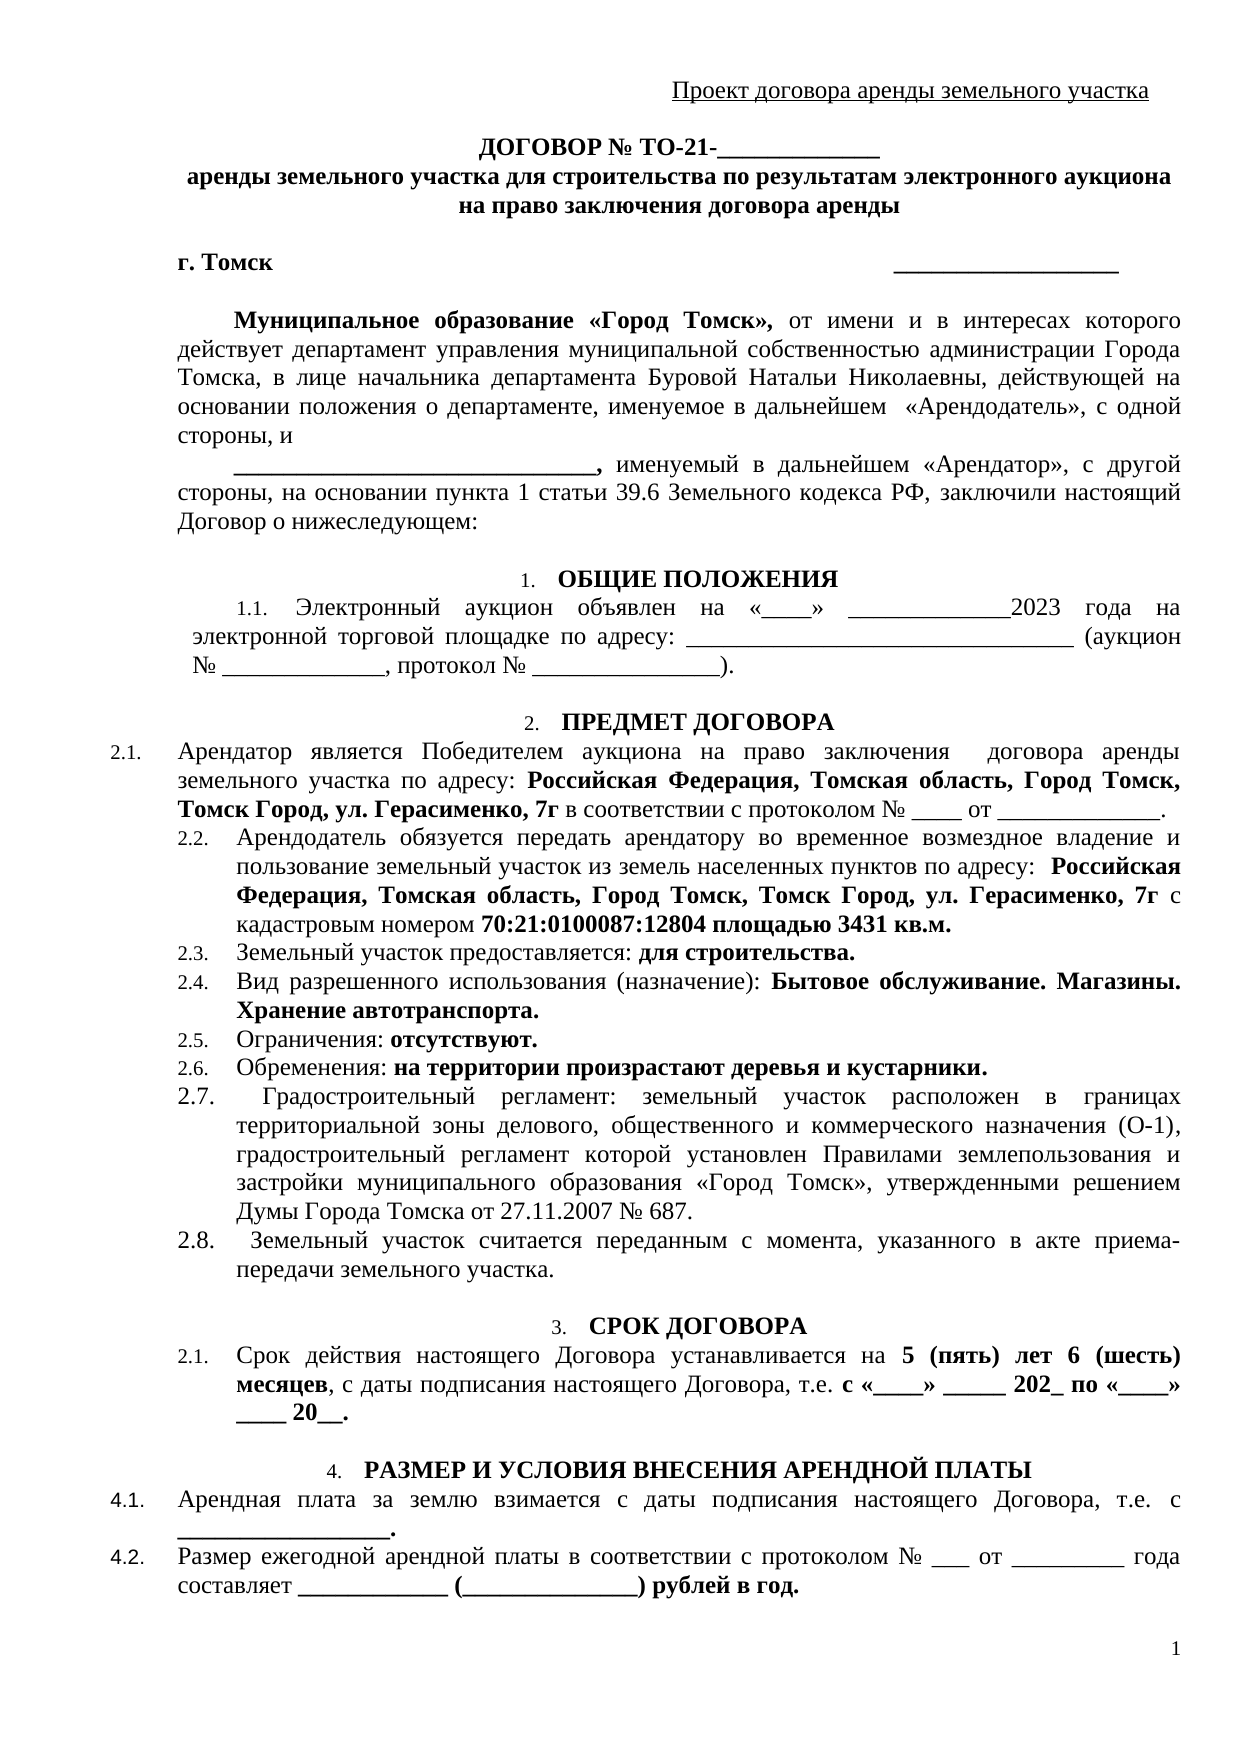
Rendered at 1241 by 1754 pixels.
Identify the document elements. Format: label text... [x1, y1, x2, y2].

text ДОГОВОР № ТО-21-_____________ [177, 132, 1181, 161]
list Градостроительный регламент: земельный участок расположен в границах территориальной зоны делового, общественного и коммерческого назначения (О-1), градостроительный регламент которой установлен Правилами землепользования и застройки муниципального образования «Город Томск», утвержденными решением Думы Города Томска от 27.11.2007 № 687. [177, 1081, 1181, 1225]
list Арендодатель обязуется передать арендатору во временное возмездное владение и пользование земельный участок из земель населенных пунктов по адресу: Российская Федерация, Томская область, Город Томск, Томск Город, ул. Герасименко, 7г с кадастровым номером 70:21:0100087:12804 площадью 3431 кв.м. [177, 822, 1181, 937]
text г. Томск __________________ [177, 247, 1181, 276]
list Размер ежегодной арендной платы в соответствии с протоколом № ___ от _________ года составляет ____________ (______________) рублей в год. [110, 1541, 1181, 1599]
list ПРЕДМЕТ ДОГОВОРА [177, 707, 1181, 736]
list Арендатор является Победителем аукциона на право заключения договора аренды земельного участка по адресу: Российская Федерация, Томская область, Город Томск, Томск Город, ул. Герасименко, 7г в соответствии с протоколом № ____ от _____________. [110, 736, 1181, 822]
list Вид разрешенного использования (назначение): Бытовое обслуживание. Магазины. Хранение автотранспорта. [177, 966, 1181, 1024]
list Земельный участок считается переданным с момента, указанного в акте приема-передачи земельного участка. [177, 1225, 1181, 1282]
list Обременения: на территории произрастают деревья и кустарники. [177, 1052, 1181, 1081]
list Арендная плата за землю взимается с даты подписания настоящего Договора, т.е. с _________________. [110, 1484, 1181, 1541]
list ОБЩИЕ ПОЛОЖЕНИЯ [177, 564, 1181, 592]
text Муниципальное образование «Город Томск», от имени и в интересах которого действует департамент управления муниципальной собственностью администрации Города Томска, в лице начальника департамента Буровой Натальи Николаевны, действующей на основании положения о департаменте, именуемое в дальнейшем «Арендодатель», с одной стороны, и [177, 305, 1181, 449]
subtitle аренды земельного участка для строительства по результатам электронного аукциона на право заключения договора аренды [177, 161, 1181, 219]
text _____________________________, именуемый в дальнейшем «Арендатор», с другой стороны, на основании пункта 1 статьи 39.6 Земельного кодекса РФ, заключили настоящий Договор о нижеследующем: [177, 449, 1181, 535]
list Срок действия настоящего Договора устанавливается на 5 (пять) лет 6 (шесть) месяцев, с даты подписания настоящего Договора, т.е. с «____» _____ 202_ по «____» ____ 20__. [177, 1340, 1181, 1426]
list Электронный аукцион объявлен на «____» _____________2023 года на электронной торговой площадке по адресу: _______________________________ (аукцион № _____________, протокол № _______________). [192, 592, 1181, 679]
list Ограничения: отсутствуют. [177, 1024, 1181, 1052]
list Земельный участок предоставляется: для строительства. [177, 937, 1181, 966]
list РАЗМЕР И УСЛОВИЯ ВНЕСЕНИЯ АРЕНДНОЙ ПЛАТЫ [177, 1455, 1181, 1484]
list СРОК ДОГОВОРА [177, 1311, 1181, 1340]
text Проект договора аренды земельного участка [177, 75, 1181, 104]
